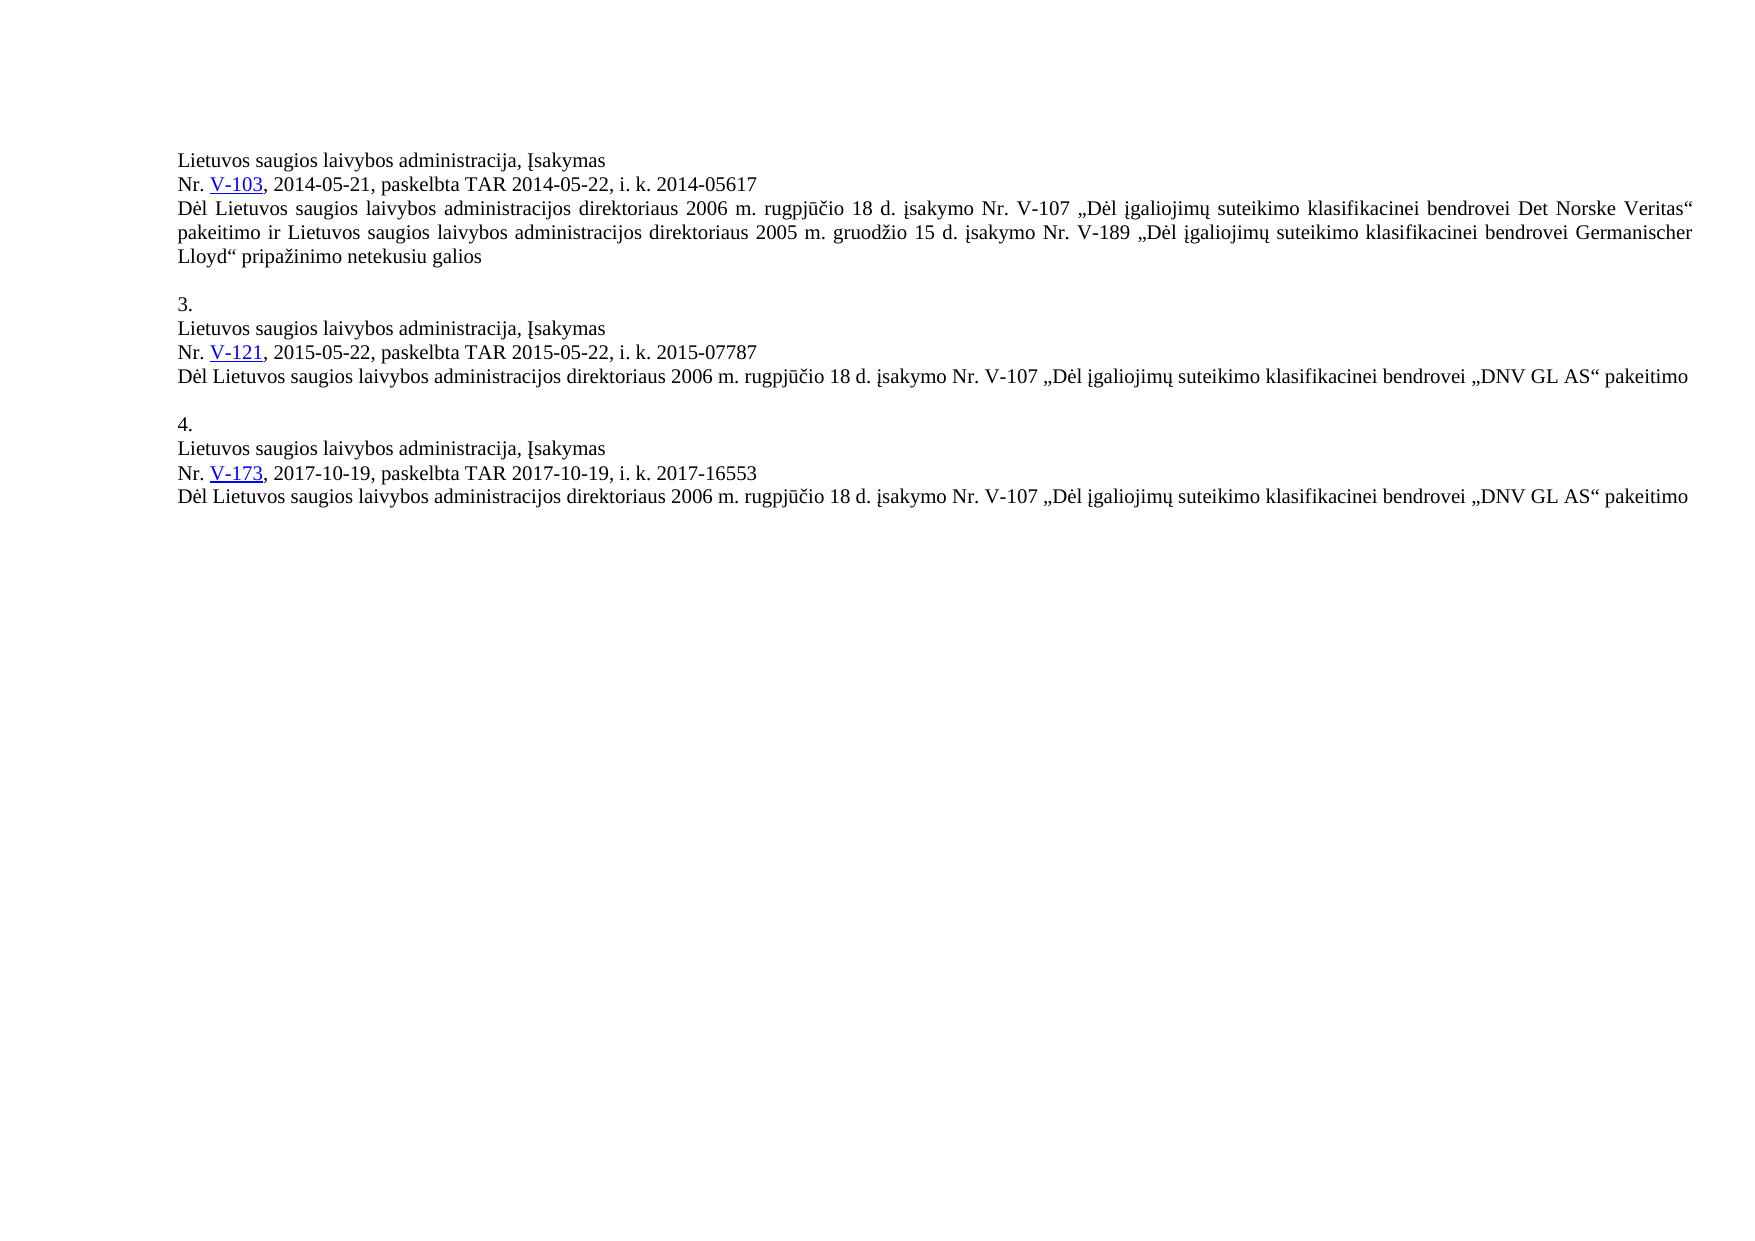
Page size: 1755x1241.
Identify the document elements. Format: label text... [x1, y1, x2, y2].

text Nr. V-103, 2014-05-21, paskelbta TAR 2014-05-22, i. k. 2014-05617 [177, 172, 1695, 196]
text Dėl Lietuvos saugios laivybos administracijos direktoriaus 2006 m. rugpjūčio 18 d. įsakymo Nr. V-107 „Dėl įgaliojimų suteikimo klasifikacinei bendrovei „DNV GL AS“ pakeitimo [177, 484, 1695, 508]
text Lietuvos saugios laivybos administracija, Įsakymas [177, 148, 1695, 172]
text Dėl Lietuvos saugios laivybos administracijos direktoriaus 2006 m. rugpjūčio 18 d. įsakymo Nr. V-107 „Dėl įgaliojimų suteikimo klasifikacinei bendrovei Det Norske Veritas“ pakeitimo ir Lietuvos saugios laivybos administracijos direktoriaus 2005 m. gruodžio 15 d. įsakymo Nr. V-189 „Dėl įgaliojimų suteikimo klasifikacinei bendrovei Germanischer Lloyd“ pripažinimo netekusiu galios [177, 196, 1695, 268]
text Lietuvos saugios laivybos administracija, Įsakymas [177, 316, 1695, 340]
text Nr. V-121, 2015-05-22, paskelbta TAR 2015-05-22, i. k. 2015-07787 [177, 340, 1695, 364]
text Lietuvos saugios laivybos administracija, Įsakymas [177, 436, 1695, 460]
text 3. [177, 292, 1695, 316]
text Nr. V-173, 2017-10-19, paskelbta TAR 2017-10-19, i. k. 2017-16553 [177, 460, 1695, 484]
text Dėl Lietuvos saugios laivybos administracijos direktoriaus 2006 m. rugpjūčio 18 d. įsakymo Nr. V-107 „Dėl įgaliojimų suteikimo klasifikacinei bendrovei „DNV GL AS“ pakeitimo [177, 364, 1695, 388]
text 4. [177, 412, 1695, 436]
